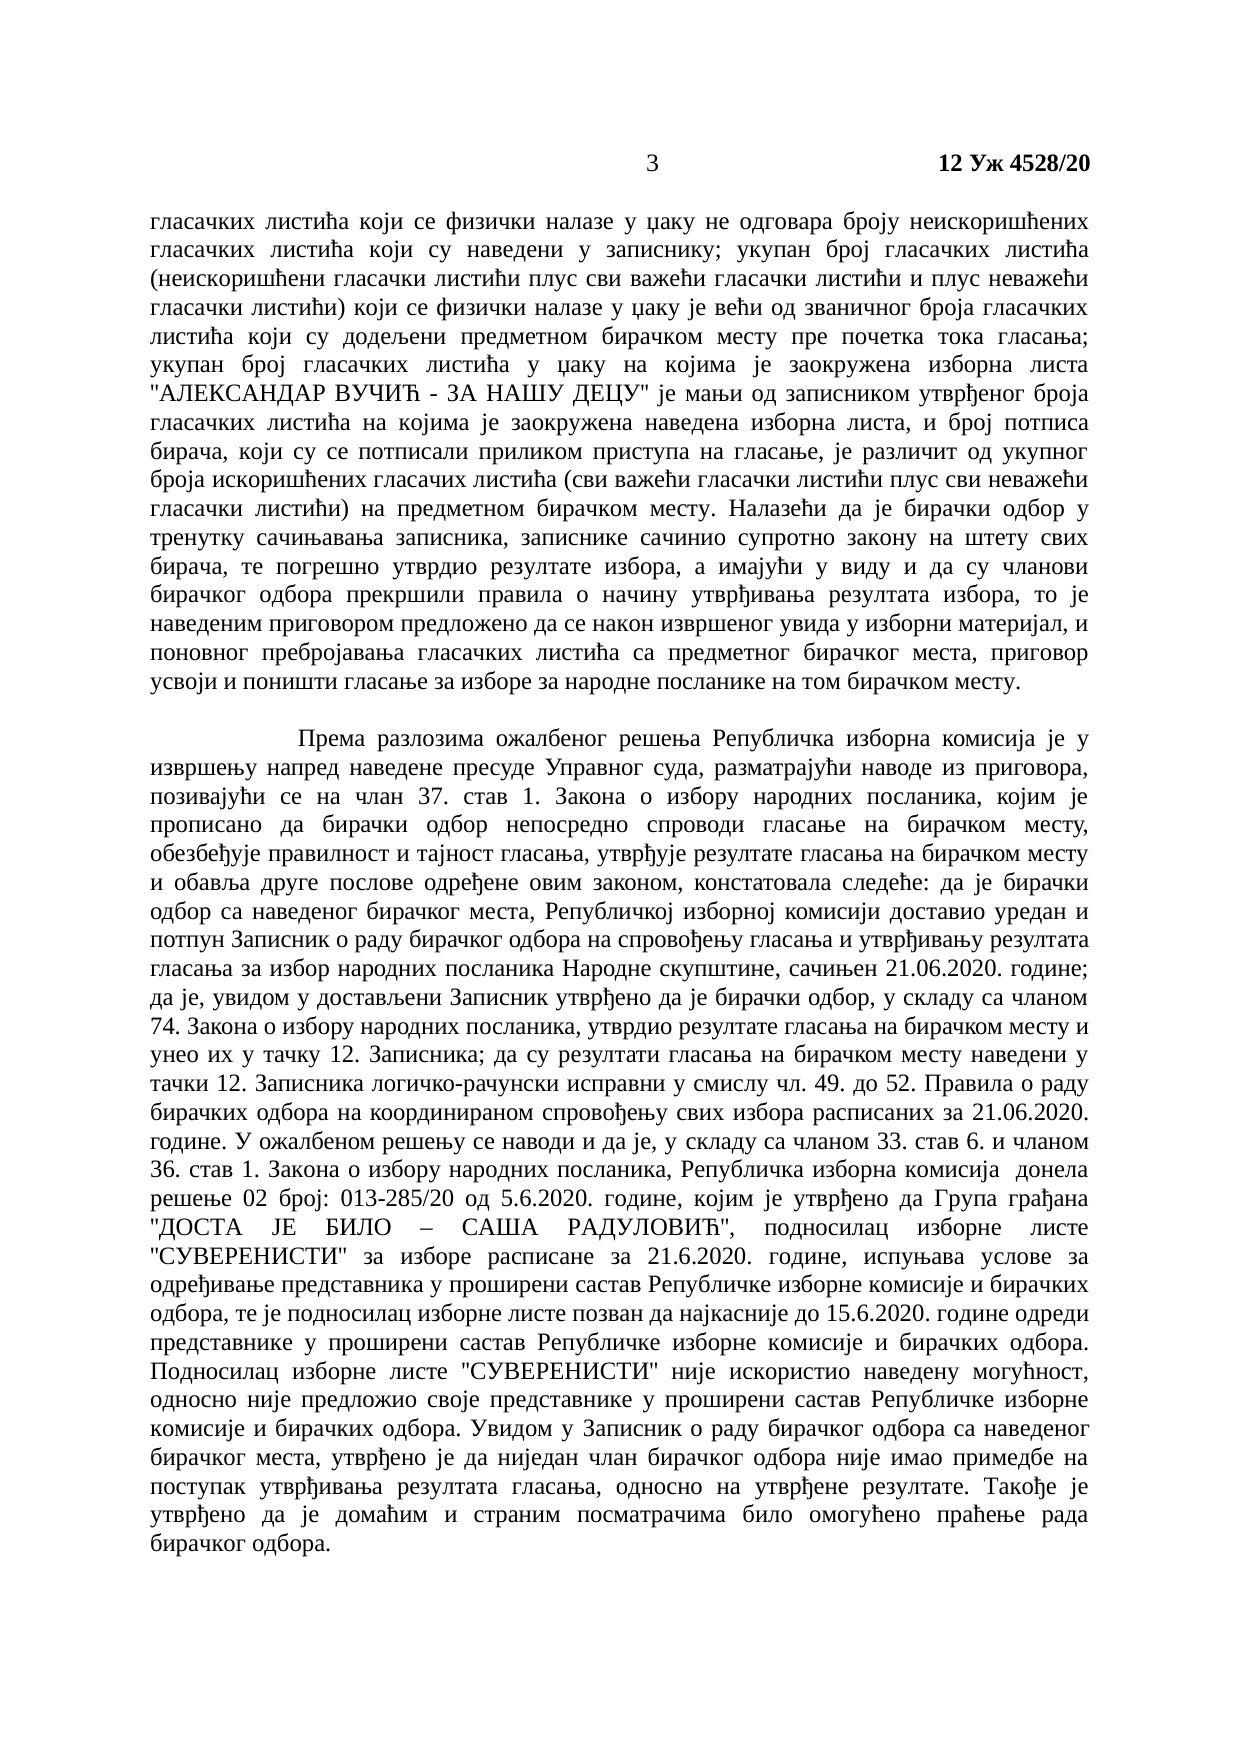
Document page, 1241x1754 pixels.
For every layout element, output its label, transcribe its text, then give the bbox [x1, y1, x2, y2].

text гласачких листића који се физички налазе у џаку не одговара броју неискоришћених гласачких листића који су наведени у записнику; укупан број гласачких листића (неискоришћени гласачки листићи плус сви важећи гласачки листићи и плус неважећи гласачки листићи) који се физички налазе у џаку је већи од званичног броја гласачких листића који су додељени предметном бирачком месту пре почетка тока гласања; укупан број гласачких листића у џаку на којима је заокружена изборна листа ''АЛЕКСАНДАР ВУЧИЋ - ЗА НАШУ ДЕЦУ'' је мањи од записником утврђеног броја гласачких листића на којима је заокружена наведена изборна листа, и број потписа бирача, који су се потписали приликом приступа на гласање, је различит од укупног броја искоришћених гласачих листића (сви важећи гласачки листићи плус сви неважећи гласачки листићи) на предметном бирачком месту. Налазећи да је бирачки одбор у тренутку сачињавања записника, записнике сачинио супротно закону на штету свих бирача, те погрешно утврдио резултате избора, а имајући у виду и да су чланови бирачког одбора прекршили правила о начину утврђивања резултата избора, то је наведеним приговором предложено да се након извршеног увида у изборни материјал, и поновног пребројавања гласачких листића са предметног бирачког места, приговор усвоји и поништи гласање за изборе за народне посланике на том бирачком месту. [150, 206, 1090, 694]
text Према разлозима ожалбеног решења Републичка изборна комисија је у извршењу напред наведене пресуде Управног суда, разматрајући наводе из приговора, позивајући се на члан 37. став 1. Закона о избору народних посланика, којим је прописано да бирачки одбор непосредно спроводи гласање на бирачком месту, обезбеђује правилност и тајност гласања, утврђује резултате гласања на бирачком месту и обавља друге послове одређене овим законом, констатовала следеће: да је бирачки одбор са наведеног бирачког места, Републичкој изборној комисији доставио уредан и потпун Записник о раду бирачког одбора на спровођењу гласања и утврђивању резултата гласања за избор народних посланика Народне скупштине, сачињен 21.06.2020. године; да је, увидом у достављени Записник утврђено да је бирачки одбор, у складу са чланом 74. Закона о избору народних посланика, утврдио резултате гласања на бирачком месту и унео их у тачку 12. Записника; да су резултати гласања на бирачком месту наведени у тачки 12. Записника логичко-рачунски исправни у смислу чл. 49. до 52. Правила о раду бирачких одбора на координираном спровођењу свих избора расписаних за 21.06.2020. године. У ожалбеном решењу се наводи и да је, у складу са чланом 33. став 6. и чланом 36. став 1. Закона о избору народних посланика, Републичка изборна комисија донела решење 02 број: 013-285/20 од 5.6.2020. године, којим је утврђено да Група грађана ''ДОСТА ЈЕ БИЛО – САША РАДУЛОВИЋ'', подносилац изборне листе ''СУВЕРЕНИСТИ'' за изборе расписане за 21.6.2020. године, испуњава услове за одређивање представника у проширени састав Републичке изборне комисије и бирачких одбора, те је подносилац изборне листе позван да најкасније до 15.6.2020. године одреди представнике у проширени састав Републичке изборне комисије и бирачких одбора. Подносилац изборне листе ''СУВЕРЕНИСТИ'' није искористио наведену могућност, односно није предложио своје представнике у проширени састав Републичке изборне комисије и бирачких одбора. Увидом у Записник о раду бирачког одбора са наведеног бирачког места, утврђено је да ниједан члан бирачког одбора није имао примедбе на поступак утврђивања резултата гласања, односно на утврђене резултате. Такође је утврђено да је домаћим и страним посматрачима било омогућено праћење рада бирачког одбора. [150, 723, 1090, 1557]
